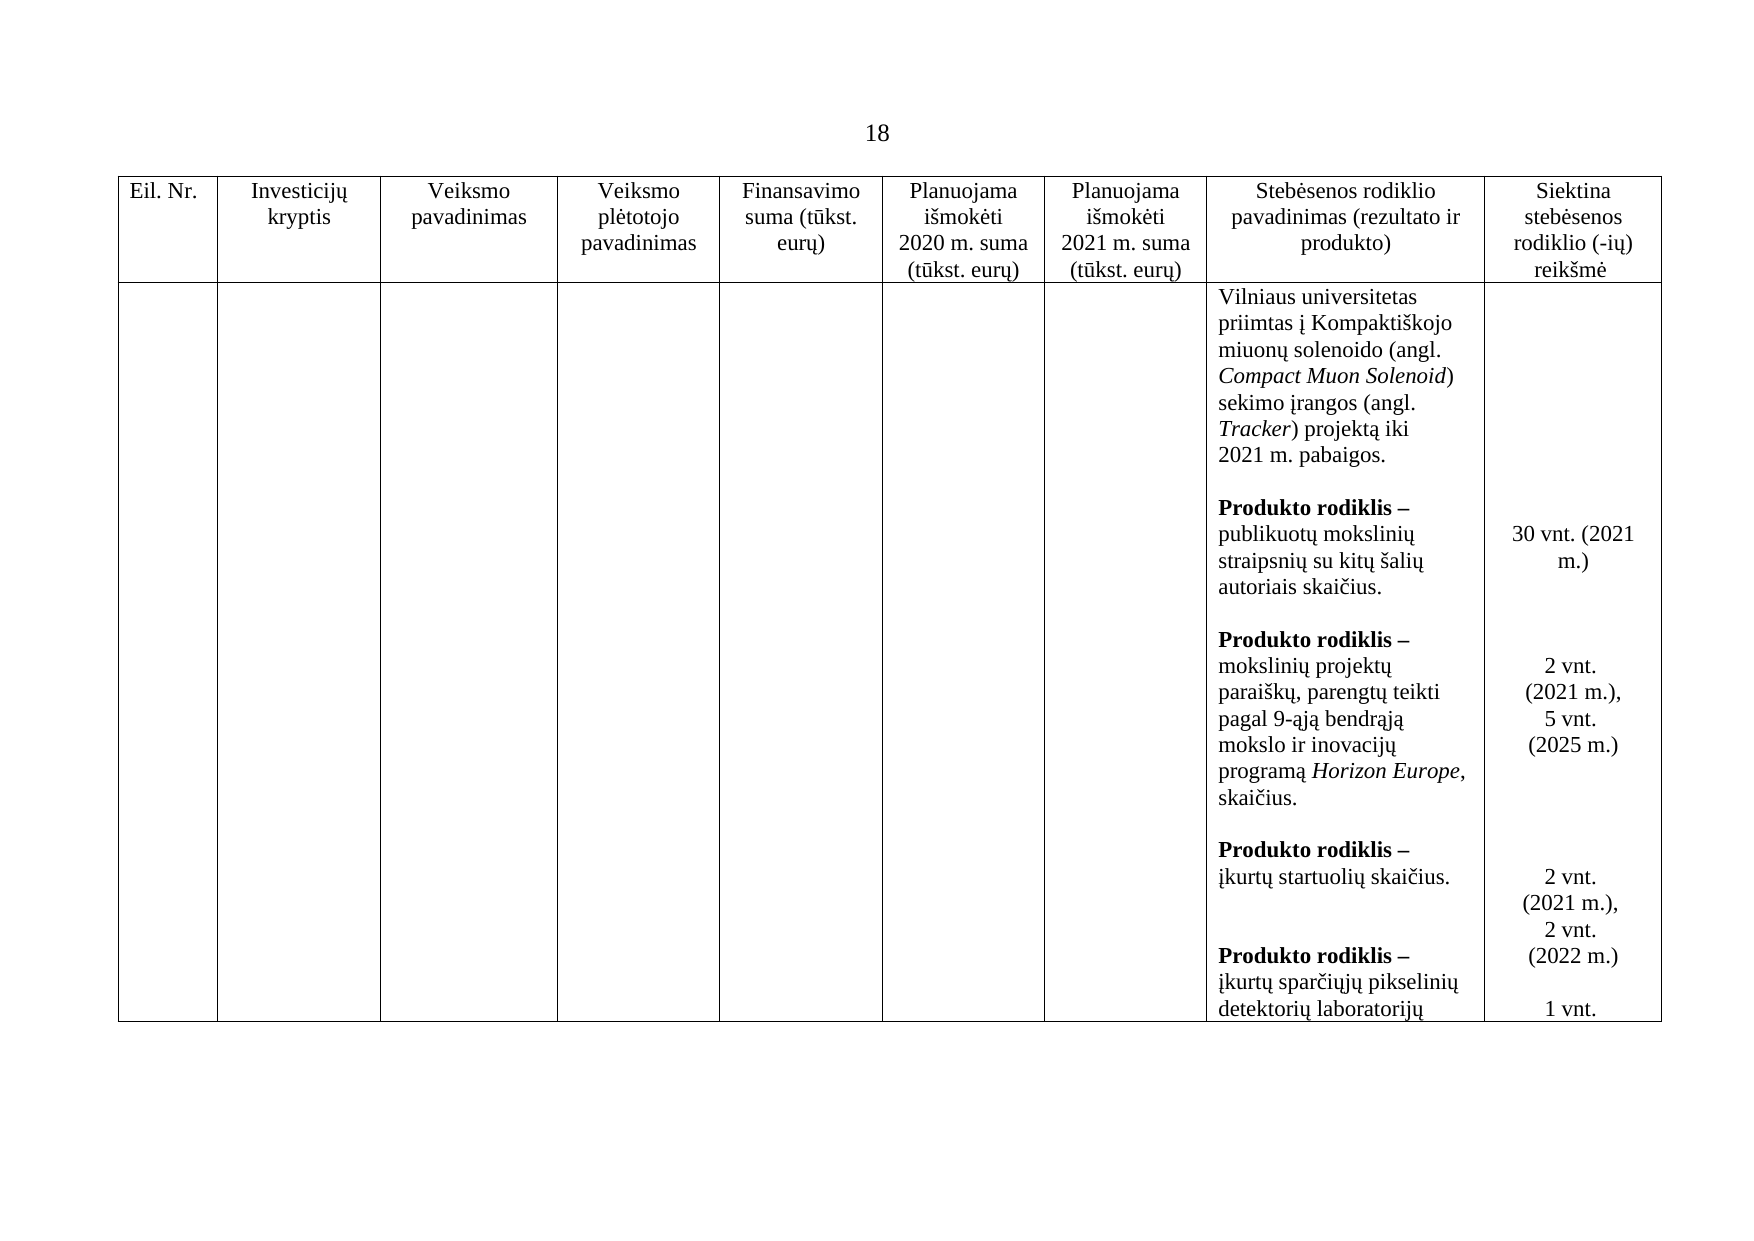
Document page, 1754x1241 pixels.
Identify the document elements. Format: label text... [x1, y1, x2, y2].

table_cell [381, 283, 557, 1021]
table_cell Vilniaus universitetas priimtas į Kompaktiškojo miuonų solenoido (angl. Compact Muon Solenoid) sekimo įrangos (angl. Tracker) projektą iki 2021 m. pabaigos. Produkto rodiklis – publikuotų mokslinių straipsnių su kitų šalių autoriais skaičius. Produkto rodiklis – mokslinių projektų paraiškų, parengtų teikti pagal 9-ąją bendrąją mokslo ir inovacijų programą Horizon Europe, skaičius. Produkto rodiklis – įkurtų startuolių skaičius. Produkto rodiklis – įkurtų sparčiųjų pikselinių detektorių laboratorijų [1207, 283, 1484, 1021]
table_header Finansavimo suma (tūkst. eurų) [720, 177, 882, 282]
table_header Veiksmo pavadinimas [381, 177, 557, 282]
table_cell 30 vnt. (2021 m.) 2 vnt. (2021 m.), 5 vnt. (2025 m.) 2 vnt. (2021 m.), 2 vnt. (2022 m.) 1 vnt. [1485, 283, 1661, 1021]
table_cell [883, 283, 1044, 1021]
table_header Planuojama išmokėti 2020 m. suma (tūkst. eurų) [883, 177, 1044, 282]
table_header Veiksmo plėtotojo pavadinimas [558, 177, 719, 282]
table_header Investicijų kryptis [218, 177, 380, 282]
table_cell [119, 283, 217, 1021]
table_header Planuojama išmokėti 2021 m. suma (tūkst. eurų) [1045, 177, 1206, 282]
table_header Eil. Nr. [119, 177, 217, 282]
table_cell [218, 283, 380, 1021]
table_header Stebėsenos rodiklio pavadinimas (rezultato ir produkto) [1207, 177, 1484, 282]
table_cell [1045, 283, 1206, 1021]
table_cell [720, 283, 882, 1021]
table_cell [558, 283, 719, 1021]
table_header Siektina stebėsenos rodiklio (-ių) reikšmė [1485, 177, 1661, 282]
